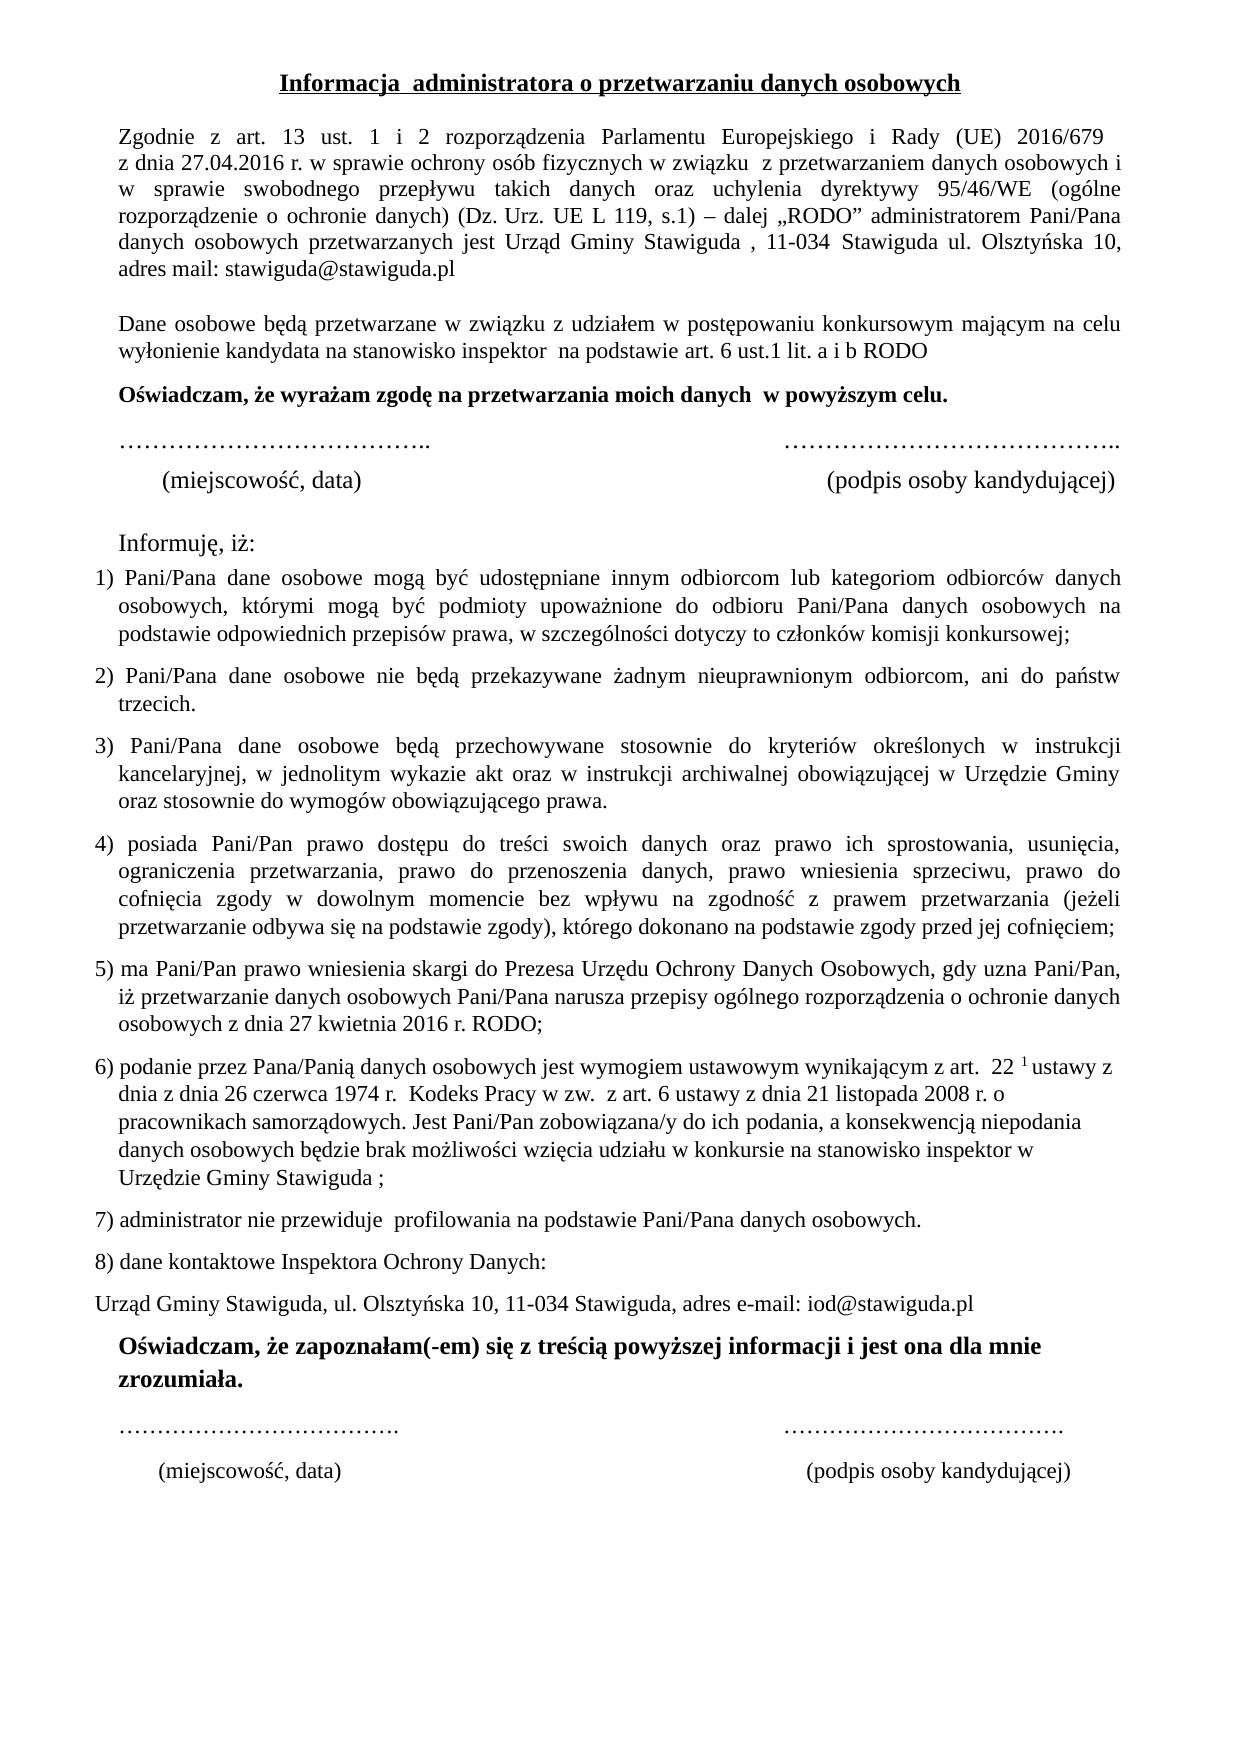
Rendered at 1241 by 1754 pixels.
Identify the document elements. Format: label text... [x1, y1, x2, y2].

text Oświadczam, że zapoznałam(-em) się z treścią powyższej informacji i jest ona dla mnie zrozumiała. [118, 1331, 1122, 1393]
text 6) podanie przez Pana/Panią danych osobowych jest wymogiem ustawowym wynikającym z art. 22 1 ustawy z dnia z dnia 26 czerwca 1974 r. Kodeks Pracy w zw. z art. 6 ustawy z dnia 21 listopada 2008 r. o pracownikach samorządowych. Jest Pani/Pan zobowiązana/y do ich podania, a konsekwencją niepodania danych osobowych będzie brak możliwości wzięcia udziału w konkursie na stanowisko inspektor w Urzędzie Gminy Stawiguda ; [94, 1051, 1122, 1190]
text 5) ma Pani/Pan prawo wniesienia skargi do Prezesa Urzędu Ochrony Danych Osobowych, gdy uzna Pani/Pan, iż przetwarzanie danych osobowych Pani/Pana narusza przepisy ogólnego rozporządzenia o ochronie danych osobowych z dnia 27 kwietnia 2016 r. RODO; [94, 954, 1122, 1037]
text ……………………………….. ………………………………….. [118, 425, 1122, 454]
text (miejscowość, data) (podpis osoby kandydującej) [118, 465, 1122, 493]
text 3) Pani/Pana dane osobowe będą przechowywane stosownie do kryteriów określonych w instrukcji kancelaryjnej, w jednolitym wykazie akt oraz w instrukcji archiwalnej obowiązującej w Urzędzie Gminy oraz stosownie do wymogów obowiązującego prawa. [94, 731, 1122, 814]
text Informacja administratora o przetwarzaniu danych osobowych [118, 68, 1122, 96]
text Informuję, iż: [118, 528, 1122, 557]
text 2) Pani/Pana dane osobowe nie będą przekazywane żadnym nieuprawnionym odbiorcom, ani do państw trzecich. [94, 661, 1122, 716]
text 7) administrator nie przewiduje profilowania na podstawie Pani/Pana danych osobowych. [94, 1204, 1122, 1232]
text Zgodnie z art. 13 ust. 1 i 2 rozporządzenia Parlamentu Europejskiego i Rady (UE) 2016/679 z dnia 27.04.2016 r. w sprawie ochrony osób fizycznych w związku z przetwarzaniem danych osobowych i w sprawie swobodnego przepływu takich danych oraz uchylenia dyrektywy 95/46/WE (ogólne rozporządzenie o ochronie danych) (Dz. Urz. UE L 119, s.1) – dalej „RODO” administratorem Pani/Pana danych osobowych przetwarzanych jest Urząd Gminy Stawiguda , 11-034 Stawiguda ul. Olsztyńska 10, adres mail: stawiguda@stawiguda.pl [118, 123, 1122, 281]
text Dane osobowe będą przetwarzane w związku z udziałem w postępowaniu konkursowym mającym na celu wyłonienie kandydata na stanowisko inspektor na podstawie art. 6 ust.1 lit. a i b RODO [118, 310, 1122, 363]
text ………………………………. ………………………………. [118, 1412, 1122, 1438]
text 1) Pani/Pana dane osobowe mogą być udostępniane innym odbiorcom lub kategoriom odbiorców danych osobowych, którymi mogą być podmioty upoważnione do odbioru Pani/Pana danych osobowych na podstawie odpowiednich przepisów prawa, w szczególności dotyczy to członków komisji konkursowej; [94, 563, 1122, 646]
text Oświadczam, że wyrażam zgodę na przetwarzania moich danych w powyższym celu. [118, 381, 1122, 407]
text 4) posiada Pani/Pan prawo dostępu do treści swoich danych oraz prawo ich sprostowania, usunięcia, ograniczenia przetwarzania, prawo do przenoszenia danych, prawo wniesienia sprzeciwu, prawo do cofnięcia zgody w dowolnym momencie bez wpływu na zgodność z prawem przetwarzania (jeżeli przetwarzanie odbywa się na podstawie zgody), którego dokonano na podstawie zgody przed jej cofnięciem; [94, 828, 1122, 939]
text (miejscowość, data) (podpis osoby kandydującej) [118, 1457, 1122, 1483]
text Urząd Gminy Stawiguda, ul. Olsztyńska 10, 11-034 Stawiguda, adres e-mail: iod@stawiguda.pl [94, 1289, 1122, 1317]
text 8) dane kontaktowe Inspektora Ochrony Danych: [94, 1247, 1122, 1274]
